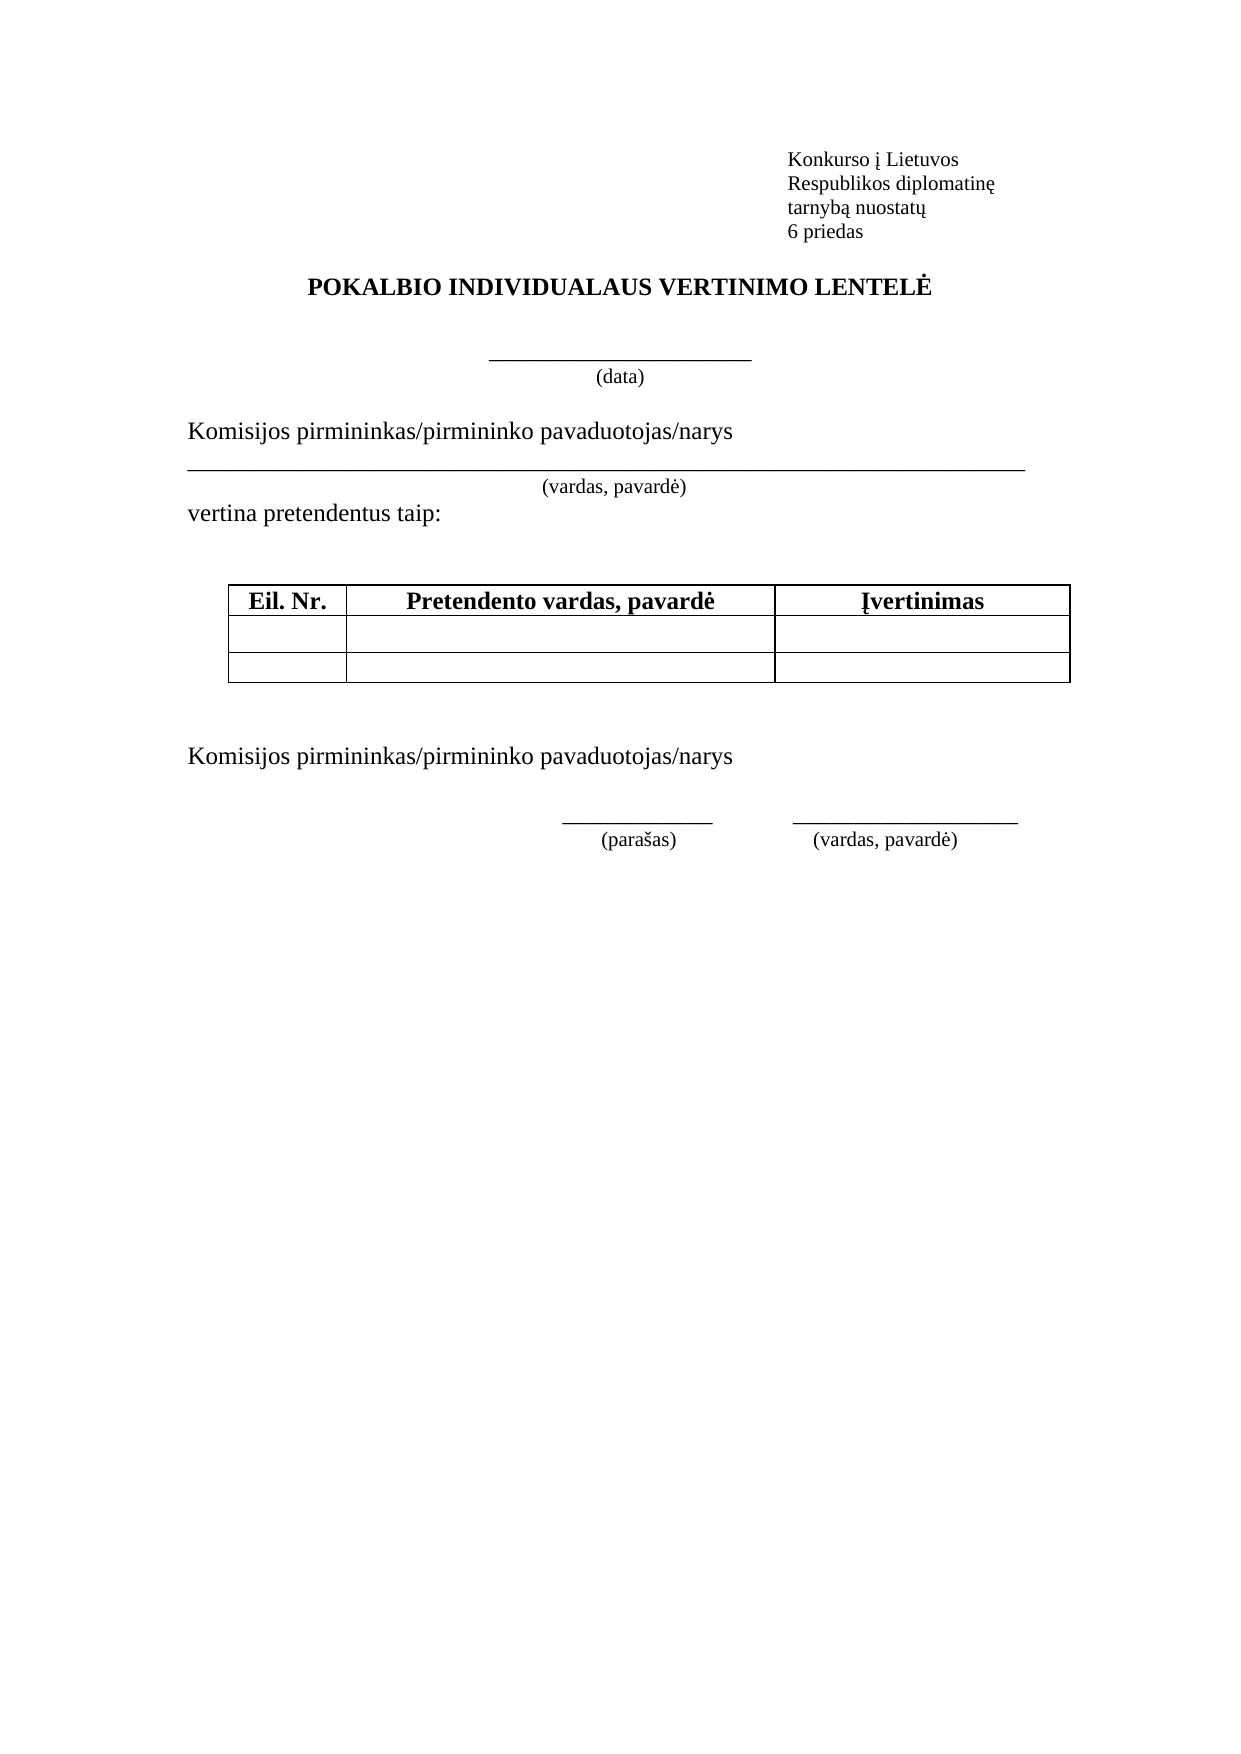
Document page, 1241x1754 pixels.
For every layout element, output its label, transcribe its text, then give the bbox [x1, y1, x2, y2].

text POKALBIO INDIVIDUALAUS VERTINIMO LENTELĖ [187, 272, 1053, 301]
table_cell [347, 653, 774, 682]
table_cell [347, 616, 774, 651]
table_header Eil. Nr. [229, 586, 346, 614]
text (data) [187, 363, 1053, 388]
text 6 priedas [787, 219, 1053, 243]
text vertina pretendentus taip: [187, 498, 1053, 527]
table_cell [776, 653, 1069, 682]
text _____________________ [187, 335, 1053, 363]
text (parašas) (vardas, pavardė) [187, 827, 1053, 851]
table_cell [229, 653, 346, 682]
table_header Pretendento vardas, pavardė [347, 586, 774, 614]
table_cell [229, 616, 346, 651]
text Komisijos pirmininkas/pirmininko pavaduotojas/narys [187, 741, 1053, 769]
table_header Įvertinimas [776, 586, 1069, 614]
text ___________________________________________________________________ [187, 445, 1053, 474]
table_cell [776, 616, 1069, 651]
text Konkurso į Lietuvos Respublikos diplomatinę tarnybą nuostatų [787, 147, 1053, 219]
text ____________ __________________ [487, 798, 1053, 827]
text (vardas, pavardė) [187, 474, 1053, 498]
text Komisijos pirmininkas/pirmininko pavaduotojas/narys [187, 416, 1053, 445]
